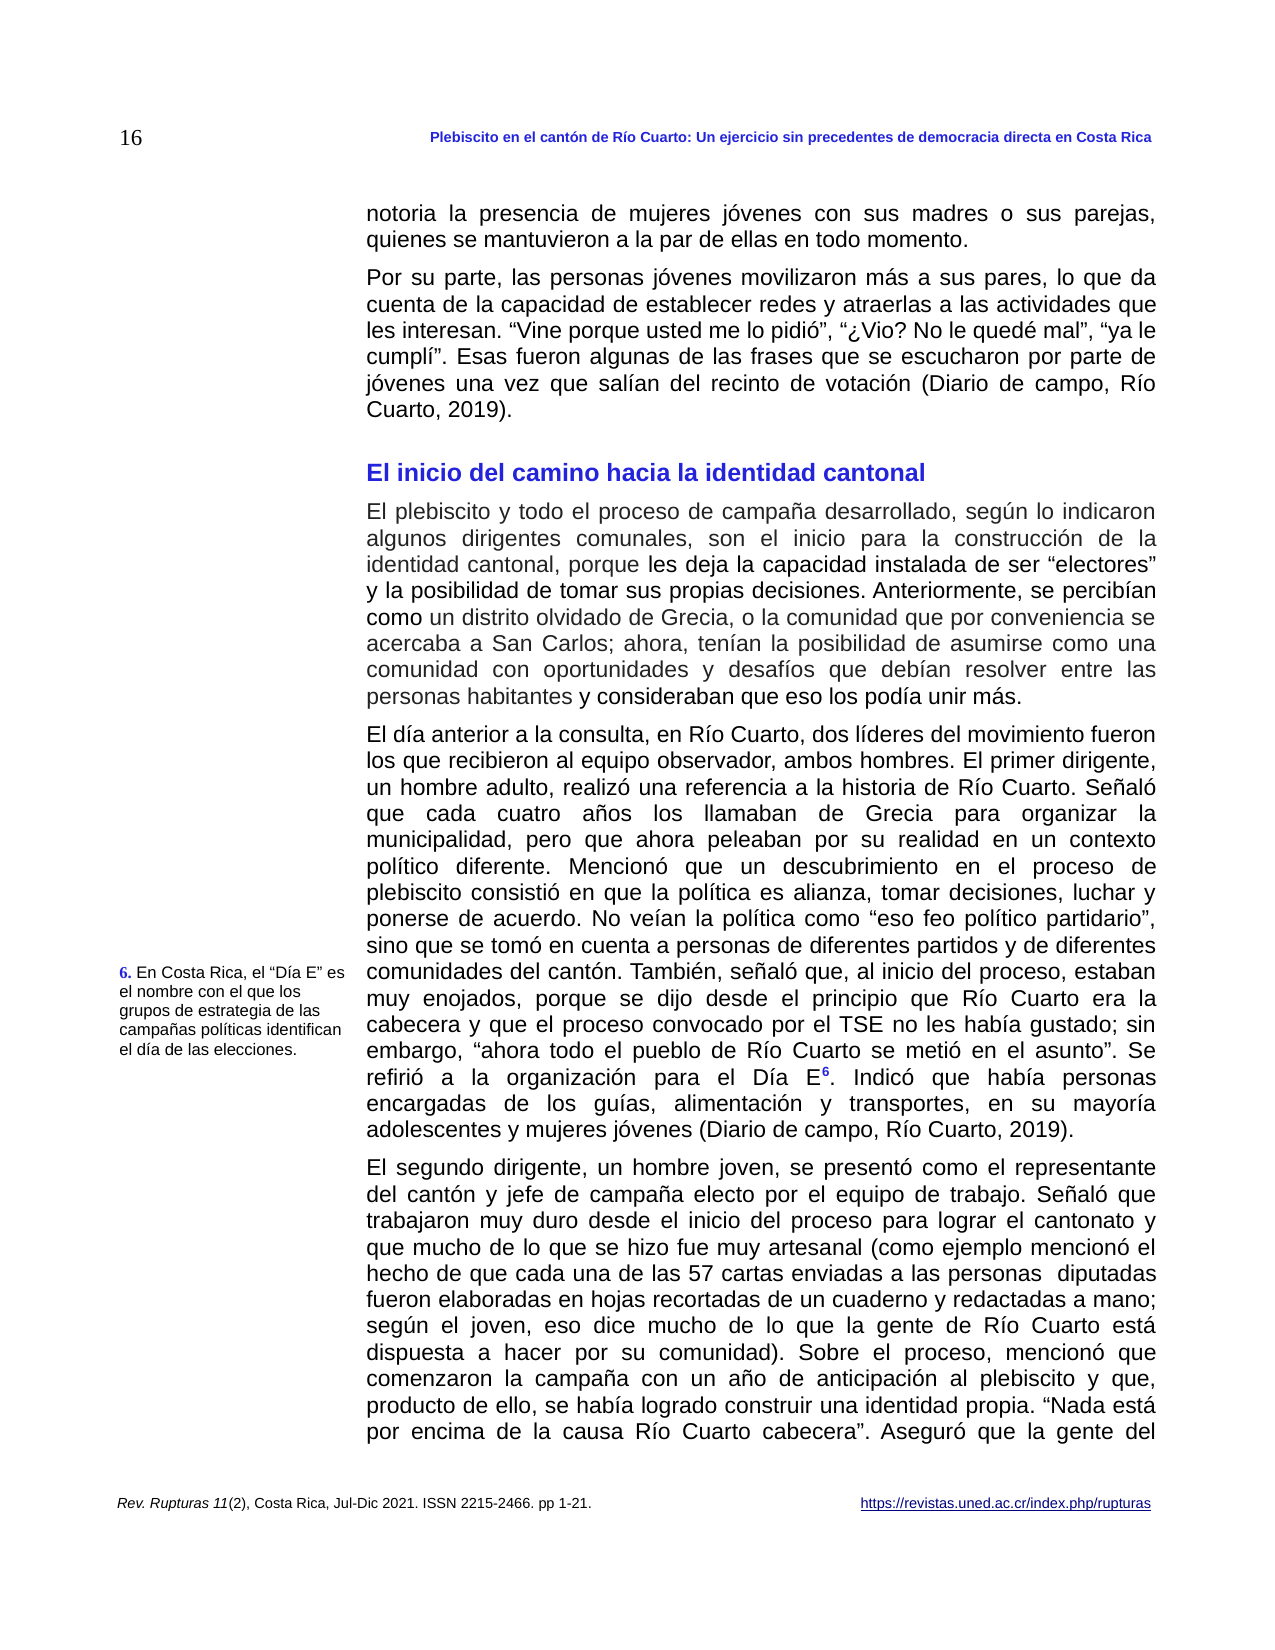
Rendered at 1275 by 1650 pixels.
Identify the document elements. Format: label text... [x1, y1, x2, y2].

text Por su parte, las personas jóvenes movilizaron más a sus pares, lo que da cuenta de la capacidad de establecer redes y atraerlas a las actividades que les interesan. “Vine porque usted me lo pidió”, “¿Vio? No le quedé mal”, “ya le cumplí”. Esas fueron algunas de las frases que se escucharon por parte de jóvenes una vez que salían del recinto de votación (Diario de campo, Río Cuarto, 2019). [366, 264, 1157, 422]
text El segundo dirigente, un hombre joven, se presentó como el representante del cantón y jefe de campaña electo por el equipo de trabajo. Señaló que trabajaron muy duro desde el inicio del proceso para lograr el cantonato y que mucho de lo que se hizo fue muy artesanal (como ejemplo mencionó el hecho de que cada una de las 57 cartas enviadas a las personas diputadas fueron elaboradas en hojas recortadas de un cuaderno y redactadas a mano; según el joven, eso dice mucho de lo que la gente de Río Cuarto está dispuesta a hacer por su comunidad). Sobre el proceso, mencionó que comenzaron la campaña con un año de anticipación al plebiscito y que, producto de ello, se había logrado construir una identidad propia. “Nada está por encima de la causa Río Cuarto cabecera”. Aseguró que la gente del [366, 1154, 1157, 1444]
text notoria la presencia de mujeres jóvenes con sus madres o sus parejas, quienes se mantuvieron a la par de ellas en todo momento. [366, 200, 1157, 252]
text El plebiscito y todo el proceso de campaña desarrollado, según lo indicaron algunos dirigentes comunales, son el inicio para la construcción de la identidad cantonal, porque les deja la capacidad instalada de ser “electores” y la posibilidad de tomar sus propias decisiones. Anteriormente, se percibían como un distrito olvidado de Grecia, o la comunidad que por conveniencia se acercaba a San Carlos; ahora, tenían la posibilidad de asumirse como una comunidad con oportunidades y desafíos que debían resolver entre las personas habitantes y consideraban que eso los podía unir más. [366, 498, 1157, 709]
text El día anterior a la consulta, en Río Cuarto, dos líderes del movimiento fueron los que recibieron al equipo observador, ambos hombres. El primer dirigente, un hombre adulto, realizó una referencia a la historia de Río Cuarto. Señaló que cada cuatro años los llamaban de Grecia para organizar la municipalidad, pero que ahora peleaban por su realidad en un contexto político diferente. Mencionó que un descubrimiento en el proceso de plebiscito consistió en que la política es alianza, tomar decisiones, luchar y ponerse de acuerdo. No veían la política como “eso feo político partidario”, sino que se tomó en cuenta a personas de diferentes partidos y de diferentes comunidades del cantón. También, señaló que, al inicio del proceso, estaban muy enojados, porque se dijo desde el principio que Río Cuarto era la cabecera y que el proceso convocado por el TSE no les había gustado; sin embargo, “ahora todo el pueblo de Río Cuarto se metió en el asunto”. Se refirió a la organización para el Día E6. Indicó que había personas encargadas de los guías, alimentación y transportes, en su mayoría adolescentes y mujeres jóvenes (Diario de campo, Río Cuarto, 2019). [366, 721, 1157, 1143]
subtitle El inicio del camino hacia la identidad cantonal [366, 458, 1157, 487]
